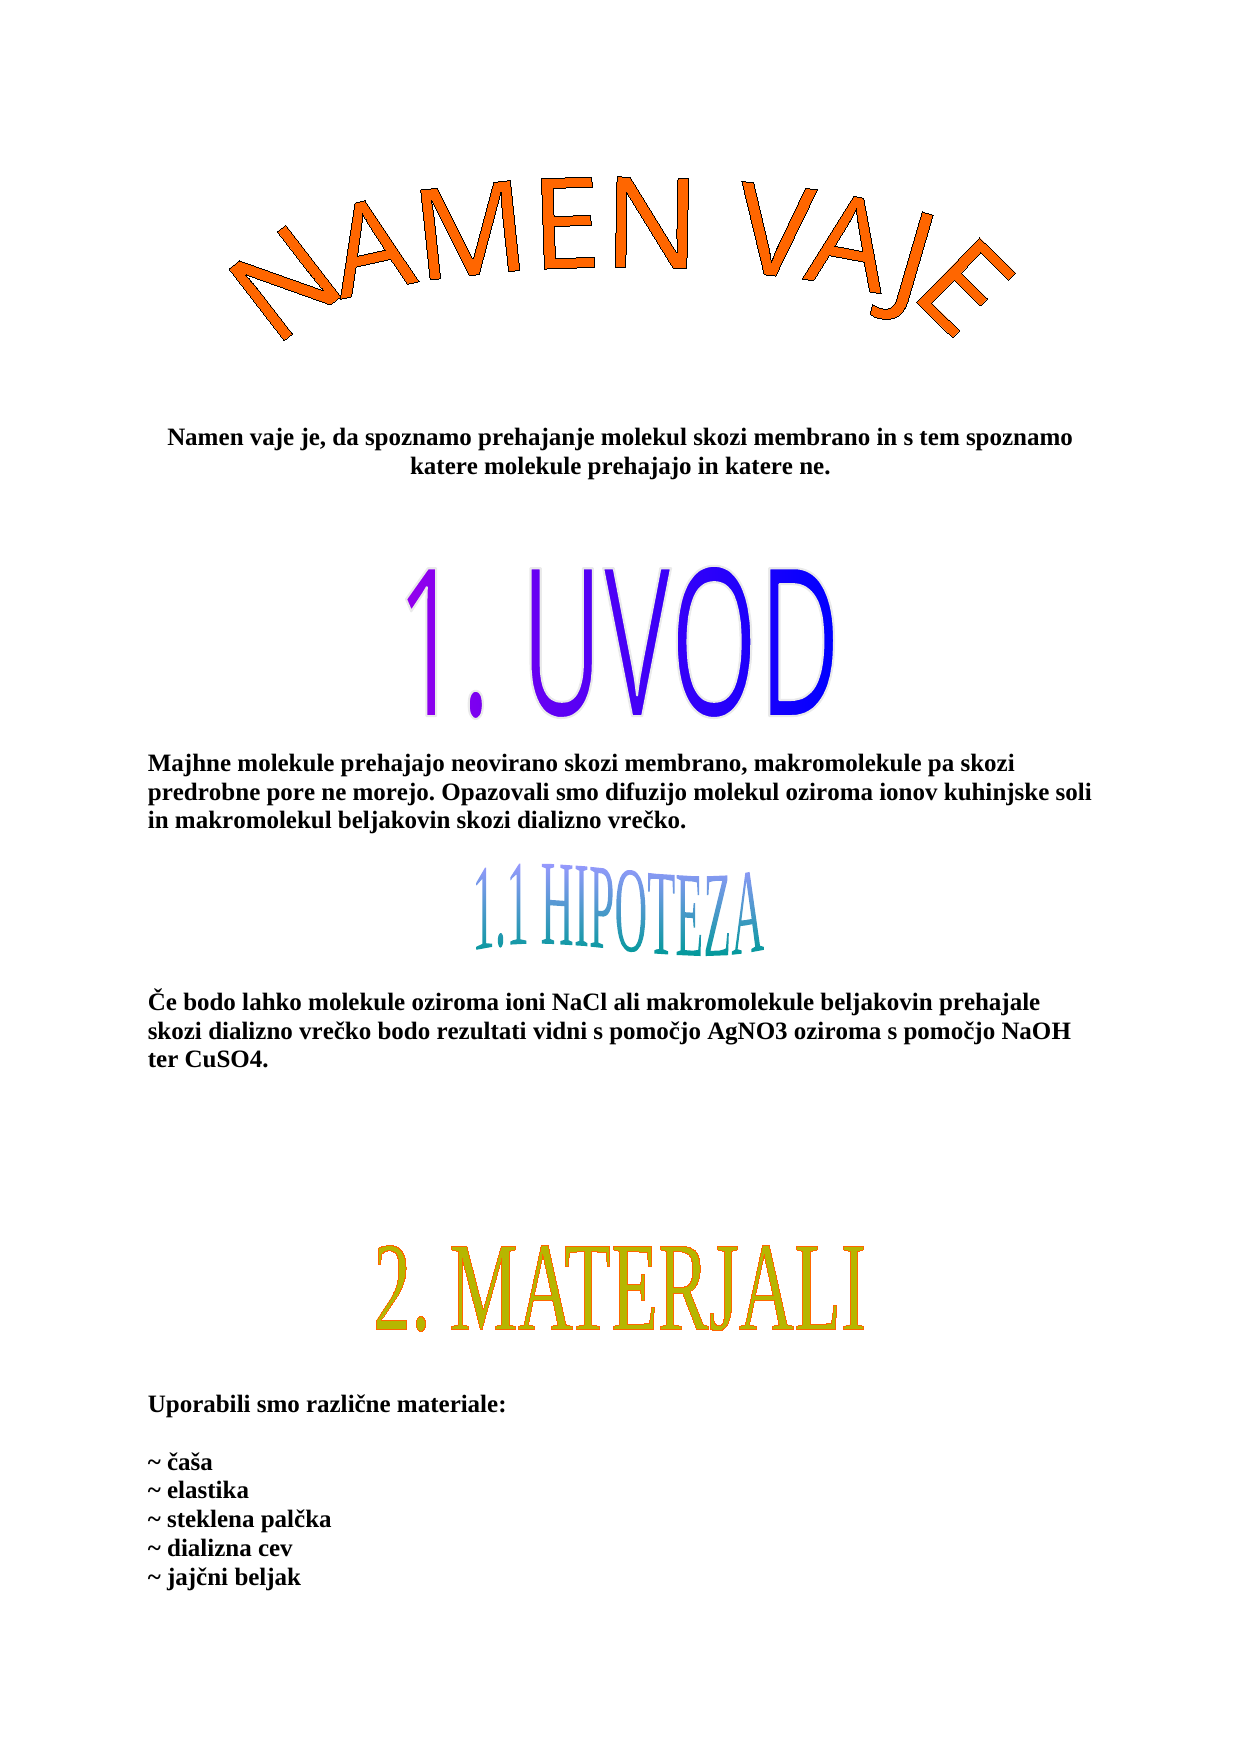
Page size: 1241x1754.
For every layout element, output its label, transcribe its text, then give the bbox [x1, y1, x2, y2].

text Namen vaje je, da spoznamo prehajanje molekul skozi membrano in s tem spoznamo katere molekule prehajajo in katere ne. [148, 422, 1093, 479]
text ~ steklena palčka [148, 1504, 1093, 1533]
text Majhne molekule prehajajo neovirano skozi membrano, makromolekule pa skozi predrobne pore ne morejo. Opazovali smo difuzijo molekul oziroma ionov kuhinjske soli in makromolekul beljakovin skozi dializno vrečko. [148, 748, 1093, 834]
text Če bodo lahko molekule oziroma ioni NaCl ali makromolekule beljakovin prehajale skozi dializno vrečko bodo rezultati vidni s pomočjo AgNO3 oziroma s pomočjo NaOH ter CuSO4. [148, 987, 1093, 1073]
text ~ jajčni beljak [148, 1562, 1093, 1591]
text ~ dializna cev [148, 1533, 1093, 1562]
text Uporabili smo različne materiale: [148, 1389, 1093, 1418]
text ~ elastika [148, 1476, 1093, 1504]
text ~ čaša [148, 1447, 1093, 1476]
